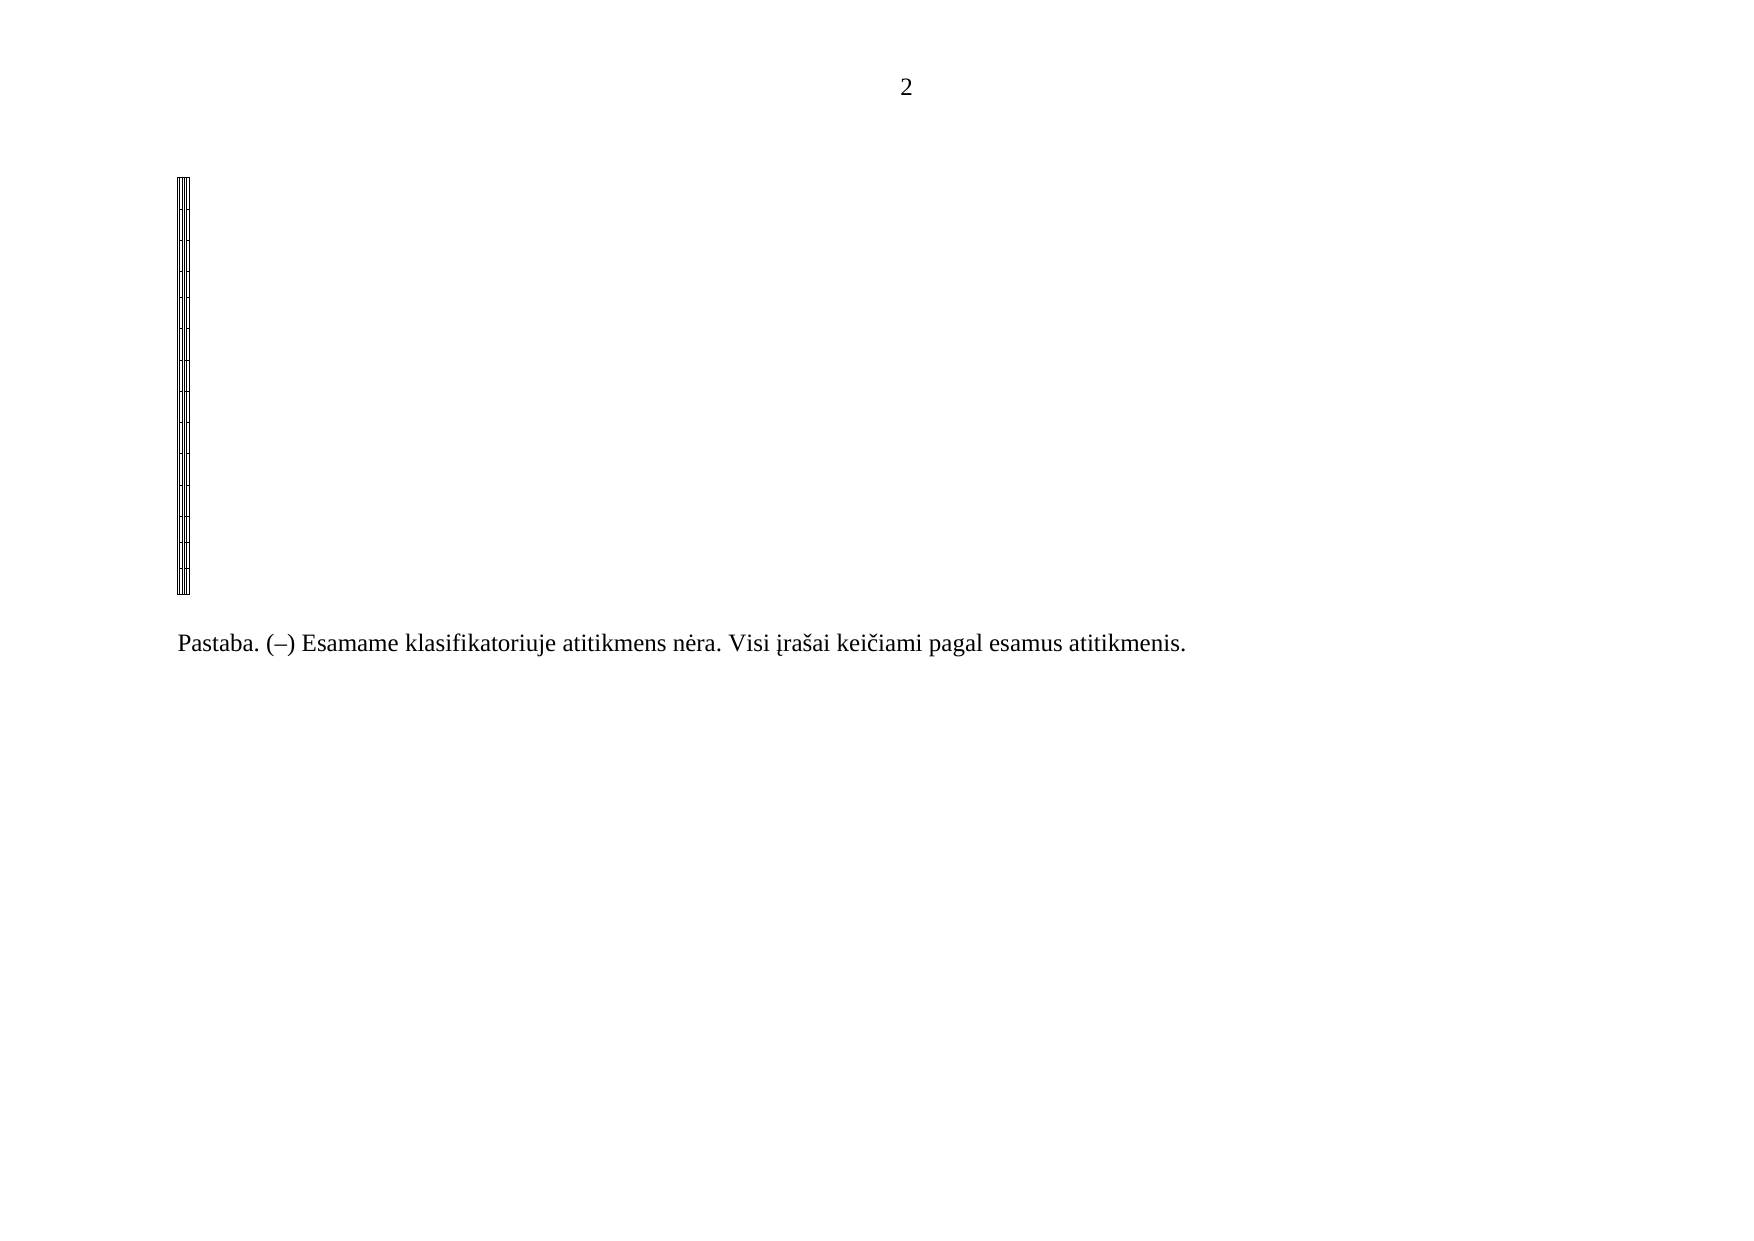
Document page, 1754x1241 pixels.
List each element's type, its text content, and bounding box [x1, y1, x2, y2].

text Pastaba. (–) Esamame klasifikatoriuje atitikmens nėra. Visi įrašai keičiami pagal esamus atitikmenis. [177, 628, 1636, 657]
